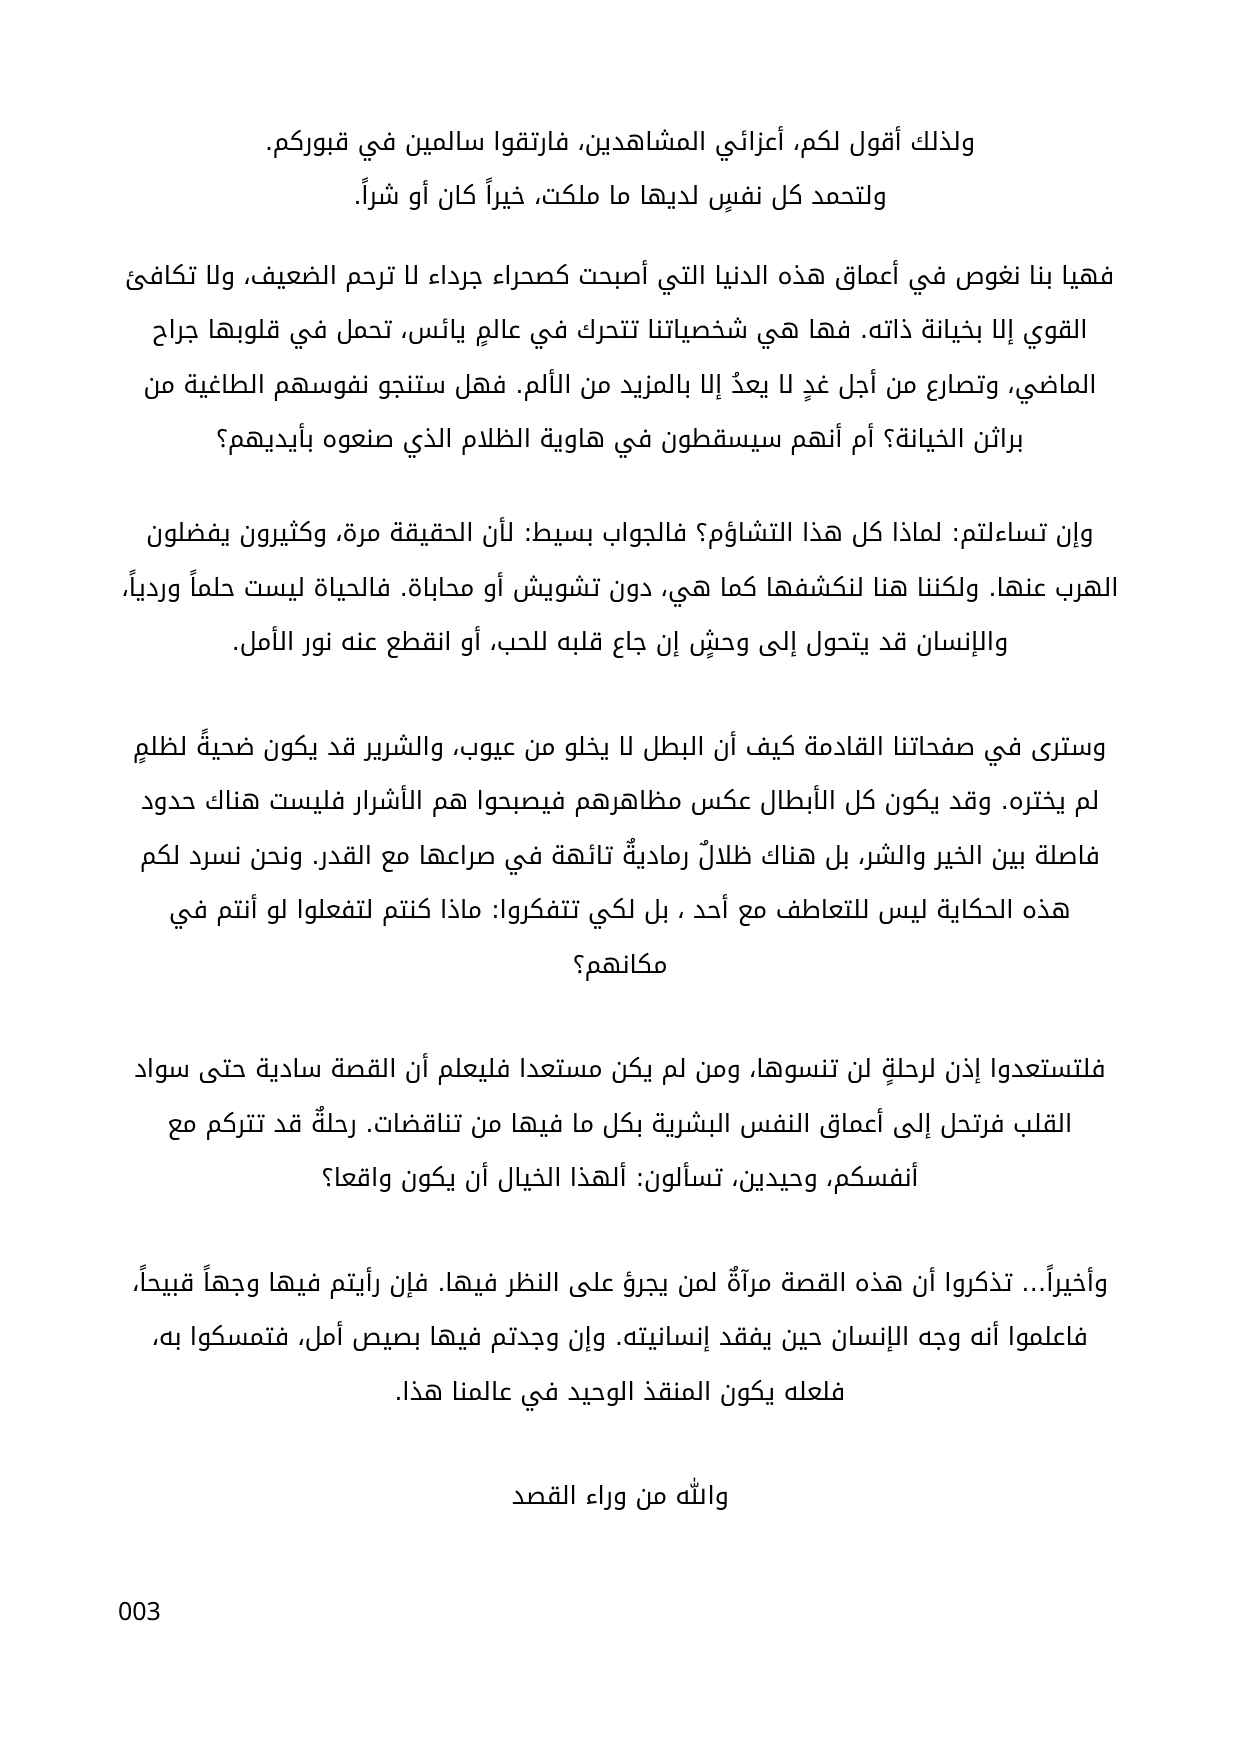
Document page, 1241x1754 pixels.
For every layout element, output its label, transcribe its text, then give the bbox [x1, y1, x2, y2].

text ولذلك أقول لكم، أعزائي المشاهدين، فارتقوا سالمين في قبوركم. ولتحمد كل نفسٍ لديها ما ملكت، خيراً كان أو شراً. [118, 118, 1122, 220]
text وإن تساءلتم: لماذا كل هذا التشاؤم؟ فالجواب بسيط: لأن الحقيقة مرة، وكثيرون يفضلون الهرب عنها. ولكننا هنا لنكشفها كما هي، دون تشويش أو محاباة. فالحياة ليست حلماً وردياً، والإنسان قد يتحول إلى وحشٍ إن جاع قلبه للحب، أو انقطع عنه نور الأمل. [118, 509, 1122, 666]
text والله من وراء القصد [118, 1472, 1122, 1520]
text وأخيراً… تذكروا أن هذه القصة مرآةٌ لمن يجرؤ على النظر فيها. فإن رأيتم فيها وجهاً قبيحاً، فاعلموا أنه وجه الإنسان حين يفقد إنسانيته. وإن وجدتم فيها بصيص أمل، فتمسكوا به، فلعله يكون المنقذ الوحيد في عالمنا هذا. [118, 1259, 1122, 1415]
text فلتستعدوا إذن لرحلةٍ لن تنسوها، ومن لم يكن مستعدا فليعلم أن القصة سادية حتى سواد القلب فرتحل إلى أعماق النفس البشرية بكل ما فيها من تناقضات. رحلةٌ قد تتركم مع أنفسكم، وحيدين، تسألون: ألهذا الخيال أن يكون واقعا؟ [118, 1045, 1122, 1202]
text فهيا بنا نغوص في أعماق هذه الدنيا التي أصبحت كصحراء جرداء لا ترحم الضعيف، ولا تكافئ القوي إلا بخيانة ذاته. فها هي شخصياتنا تتحرك في عالمٍ يائس، تحمل في قلوبها جراح الماضي، وتصارع من أجل غدٍ لا يعدُ إلا بالمزيد من الألم. فهل ستنجو نفوسهم الطاغية من براثن الخيانة؟ أم أنهم سيسقطون في هاوية الظلام الذي صنعوه بأيديهم؟ [118, 252, 1122, 463]
text وسترى في صفحاتنا القادمة كيف أن البطل لا يخلو من عيوب، والشرير قد يكون ضحيةً لظلمٍ لم يختره. وقد يكون كل الأبطال عكس مظاهرهم فيصبحوا هم الأشرار فليست هناك حدود فاصلة بين الخير والشر، بل هناك ظلالٌ رماديةٌ تائهة في صراعها مع القدر. ونحن نسرد لكم هذه الحكاية ليس للتعاطف مع أحد ، بل لكي تتفكروا: ماذا كنتم لتفعلوا لو أنتم في مكانهم؟ [118, 723, 1122, 988]
